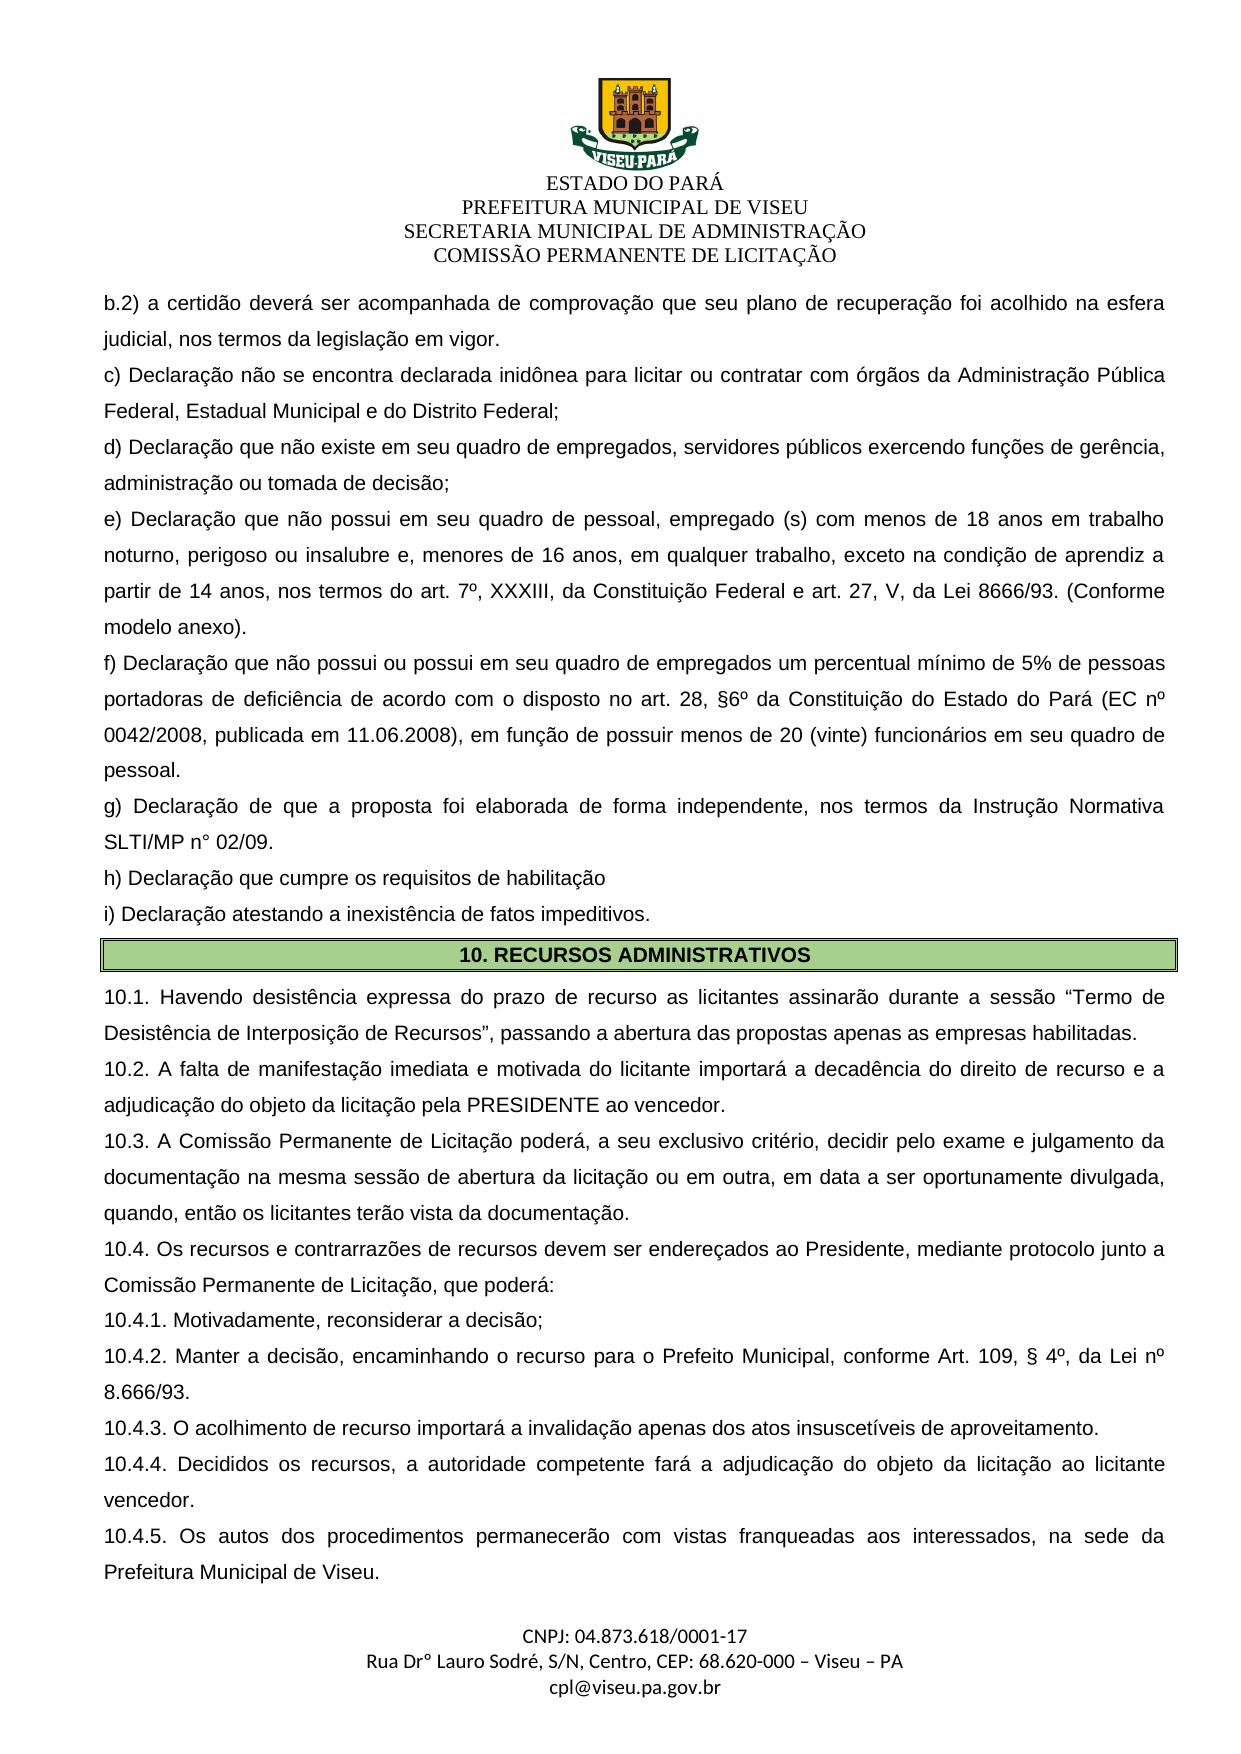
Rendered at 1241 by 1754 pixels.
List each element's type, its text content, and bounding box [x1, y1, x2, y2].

text g) Declaração de que a proposta foi elaborada de forma independente, nos termos da Instrução Normativa SLTI/MP n° 02/09. [103, 794, 1166, 854]
picture [570, 78, 700, 171]
text i) Declaração atestando a inexistência de fatos impeditivos. [103, 902, 1166, 926]
text 10.4. Os recursos e contrarrazões de recursos devem ser endereçados ao Presidente, mediante protocolo junto a Comissão Permanente de Licitação, que poderá: [103, 1236, 1166, 1296]
text c) Declaração não se encontra declarada inidônea para licitar ou contratar com órgãos da Administração Pública Federal, Estadual Municipal e do Distrito Federal; [103, 363, 1166, 423]
text 10.4.4. Decididos os recursos, a autoridade competente fará a adjudicação do objeto da licitação ao licitante vencedor. [103, 1452, 1166, 1512]
text 10.4.3. O acolhimento de recurso importará a invalidação apenas dos atos insuscetíveis de aproveitamento. [103, 1416, 1166, 1440]
text f) Declaração que não possui ou possui em seu quadro de empregados um percentual mínimo de 5% de pessoas portadoras de deficiência de acordo com o disposto no art. 28, §6º da Constituição do Estado do Pará (EC nº 0042/2008, publicada em 11.06.2008), em função de possuir menos de 20 (vinte) funcionários em seu quadro de pessoal. [103, 651, 1166, 782]
text 10. RECURSOS ADMINISTRATIVOS [104, 941, 1175, 969]
text d) Declaração que não existe em seu quadro de empregados, servidores públicos exercendo funções de gerência, administração ou tomada de decisão; [103, 435, 1166, 495]
text h) Declaração que cumpre os requisitos de habilitação [103, 866, 1166, 890]
text 10.4.2. Manter a decisão, encaminhando o recurso para o Prefeito Municipal, conforme Art. 109, § 4º, da Lei nº 8.666/93. [103, 1344, 1166, 1404]
text 10.1. Havendo desistência expressa do prazo de recurso as licitantes assinarão durante a sessão “Termo de Desistência de Interposição de Recursos”, passando a abertura das propostas apenas as empresas habilitadas. [103, 985, 1166, 1045]
text b.2) a certidão deverá ser acompanhada de comprovação que seu plano de recuperação foi acolhido na esfera judicial, nos termos da legislação em vigor. [103, 291, 1166, 351]
text e) Declaração que não possui em seu quadro de pessoal, empregado (s) com menos de 18 anos em trabalho noturno, perigoso ou insalubre e, menores de 16 anos, em qualquer trabalho, exceto na condição de aprendiz a partir de 14 anos, nos termos do art. 7º, XXXIII, da Constituição Federal e art. 27, V, da Lei 8666/93. (Conforme modelo anexo). [103, 507, 1166, 638]
text 10.4.5. Os autos dos procedimentos permanecerão com vistas franqueadas aos interessados, na sede da Prefeitura Municipal de Viseu. [103, 1524, 1166, 1584]
text 10.3. A Comissão Permanente de Licitação poderá, a seu exclusivo critério, decidir pelo exame e julgamento da documentação na mesma sessão de abertura da licitação ou em outra, em data a ser oportunamente divulgada, quando, então os licitantes terão vista da documentação. [103, 1129, 1166, 1224]
text 10.2. A falta de manifestação imediata e motivada do licitante importará a decadência do direito de recurso e a adjudicação do objeto da licitação pela PRESIDENTE ao vencedor. [103, 1057, 1166, 1117]
text 10.4.1. Motivadamente, reconsiderar a decisão; [103, 1308, 1166, 1332]
